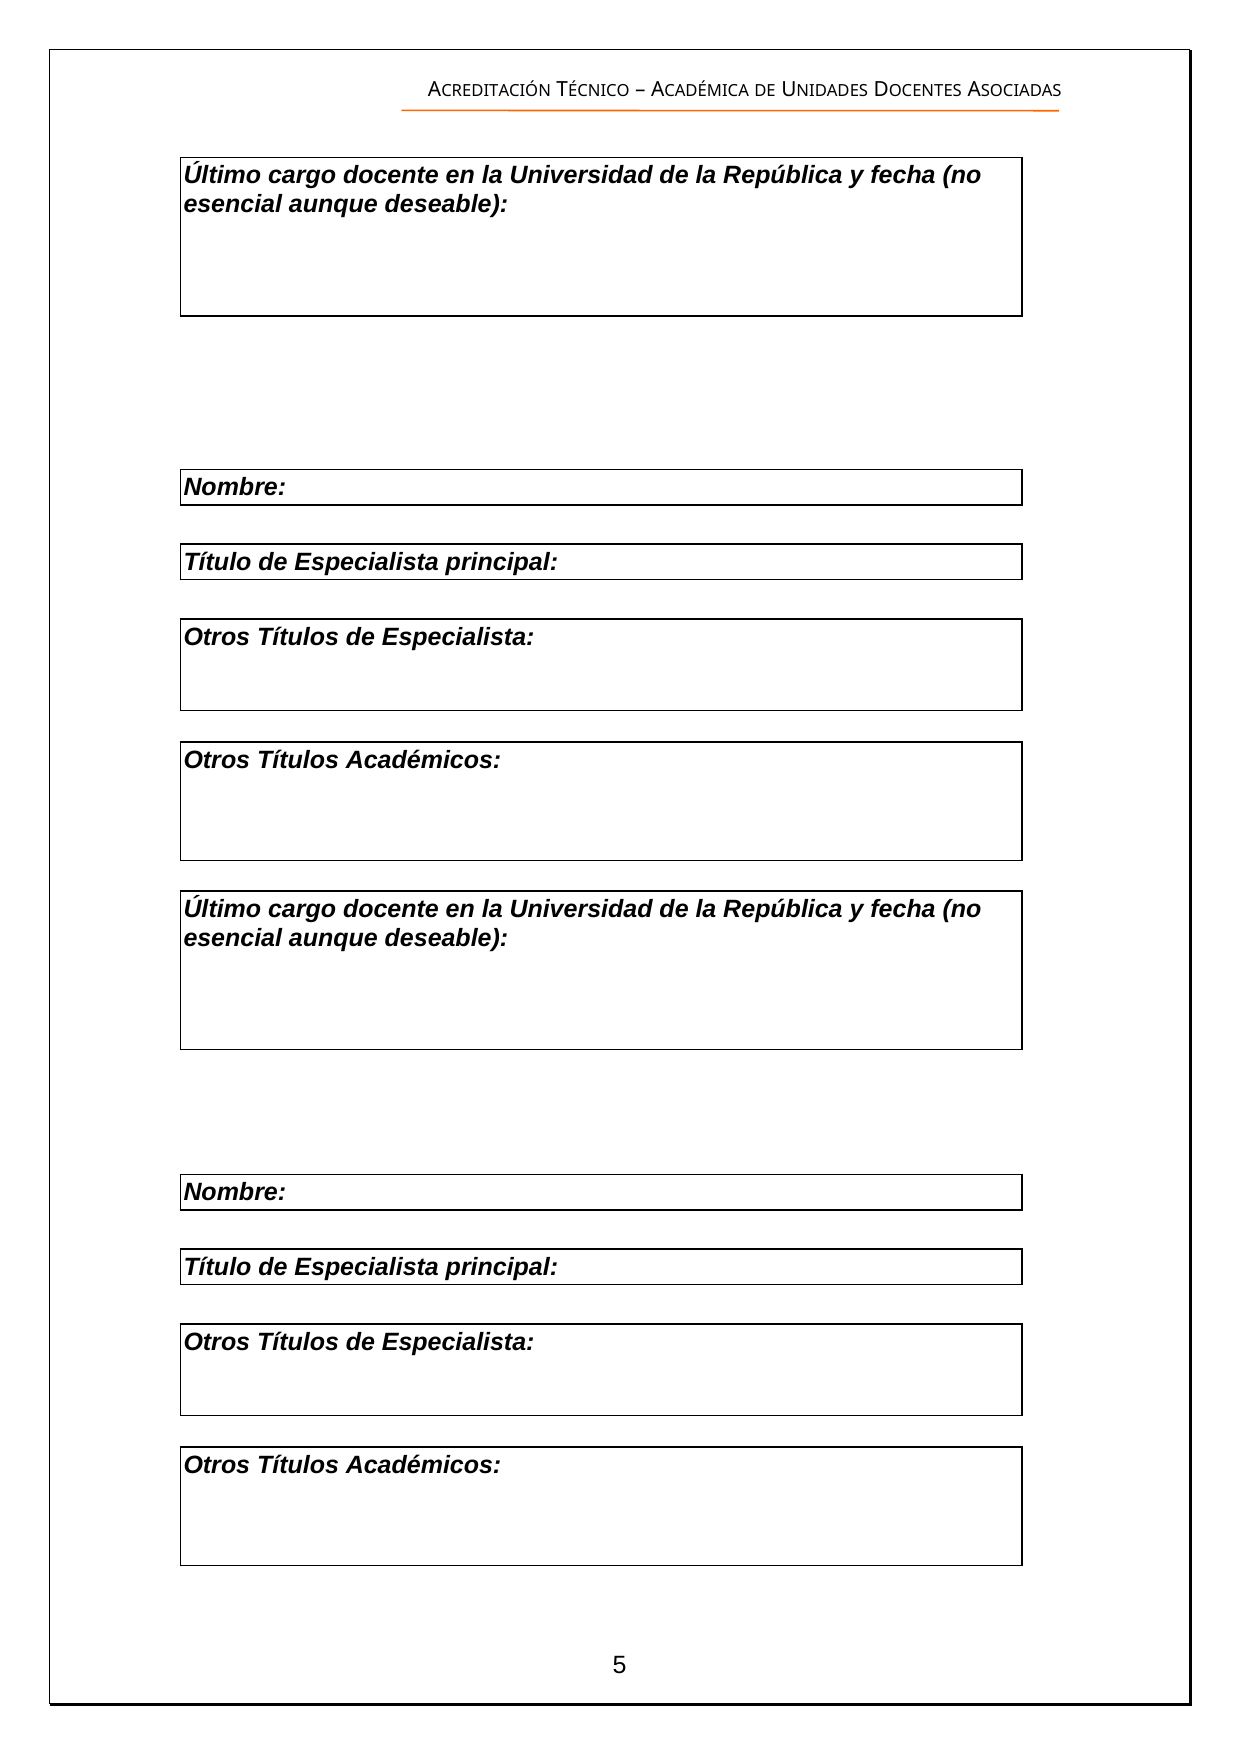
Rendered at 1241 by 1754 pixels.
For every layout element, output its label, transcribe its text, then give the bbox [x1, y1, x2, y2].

text Nombre: [183, 1177, 1019, 1206]
text Último cargo docente en la Universidad de la República y fecha (no esencial aunque deseable): [183, 894, 1019, 951]
text Otros Títulos Académicos: [183, 1449, 1019, 1478]
text Otros Títulos de Especialista: [183, 622, 1019, 651]
text Nombre: [183, 472, 1019, 501]
text Último cargo docente en la Universidad de la República y fecha (no esencial aunque deseable): [183, 160, 1019, 218]
text Título de Especialista principal: [183, 547, 1019, 576]
text Otros Títulos de Especialista: [183, 1327, 1019, 1356]
text Otros Títulos Académicos: [183, 744, 1019, 773]
text Título de Especialista principal: [183, 1252, 1019, 1281]
